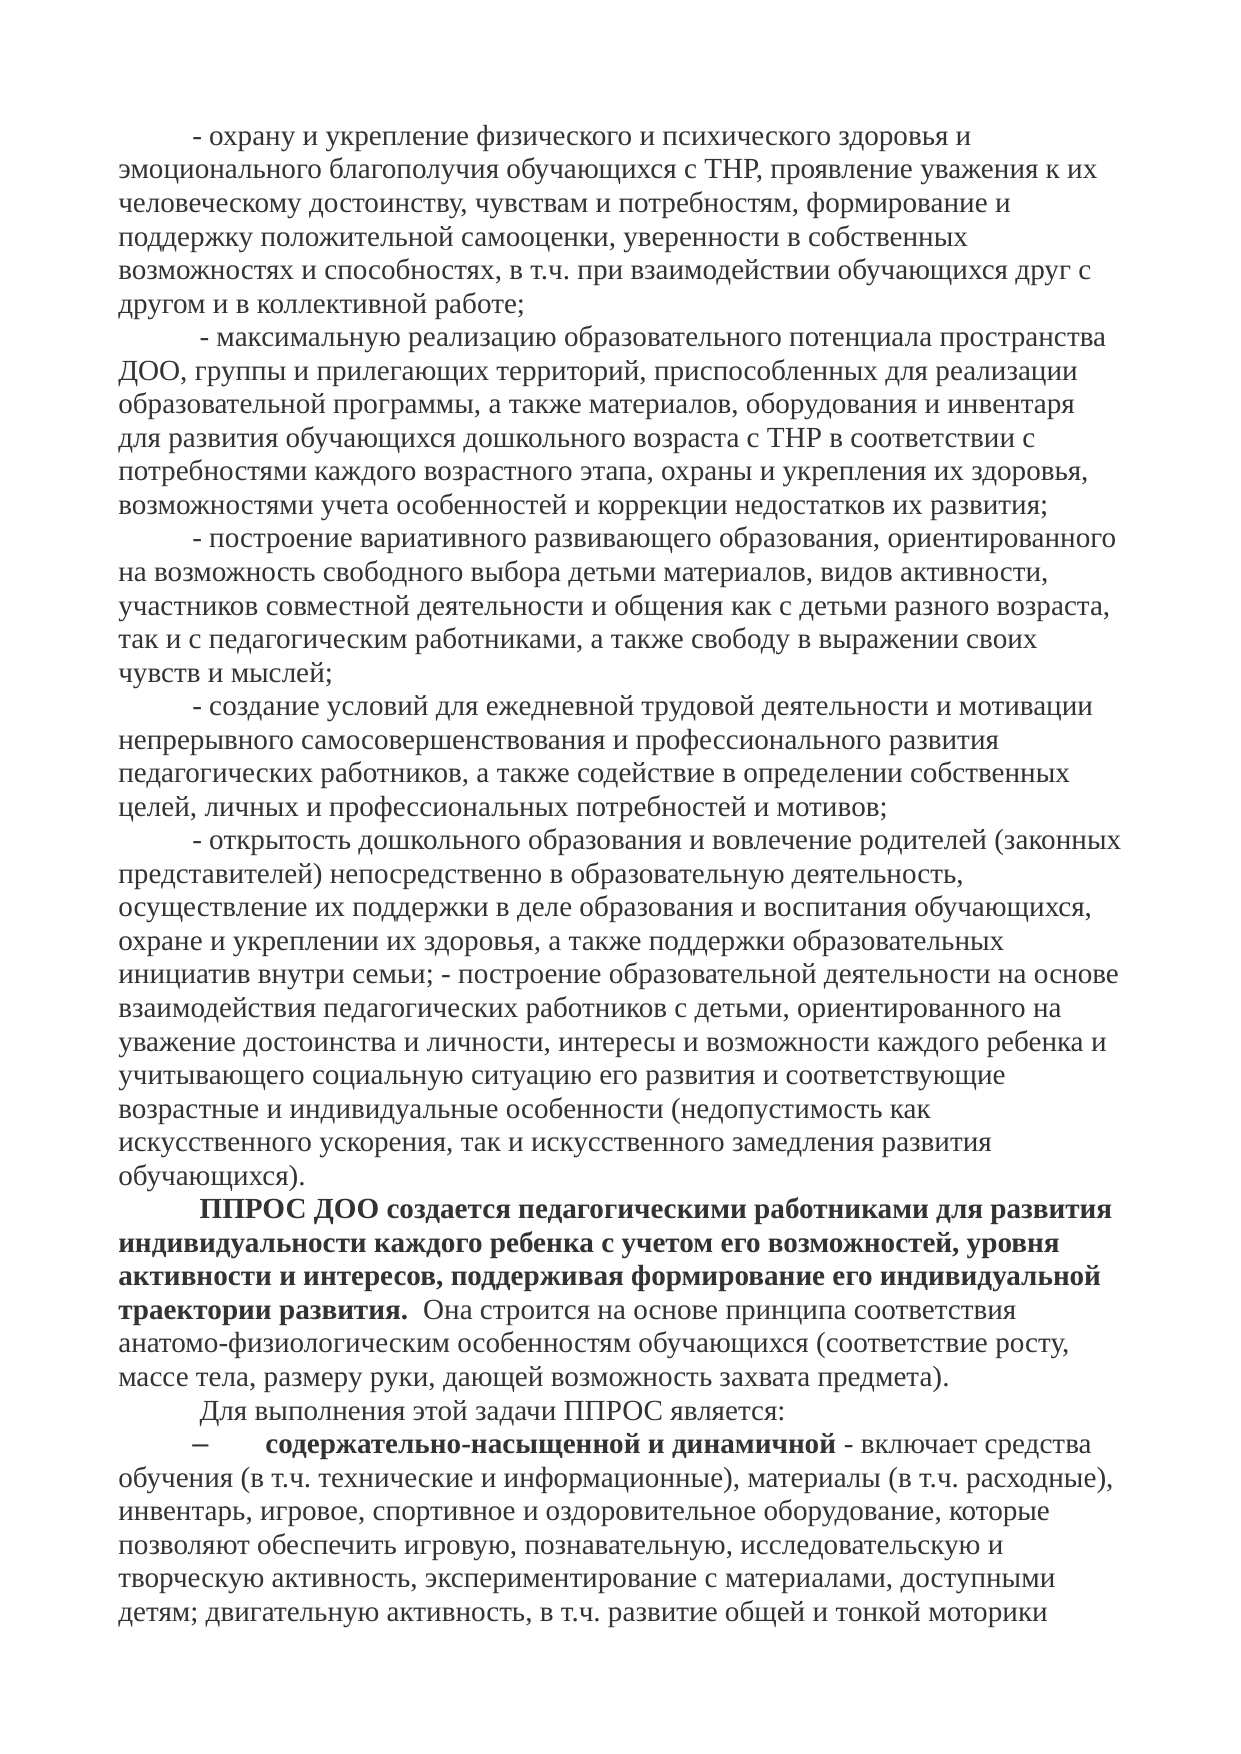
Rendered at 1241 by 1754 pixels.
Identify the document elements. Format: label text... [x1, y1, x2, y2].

text - построение вариативного развивающего образования, ориентированного на возможность свободного выбора детьми материалов, видов активности, участников совместной деятельности и общения как с детьми разного возраста, так и с педагогическим работниками, а также свободу в выражении своих чувств и мыслей; [118, 521, 1122, 688]
text - максимальную реализацию образовательного потенциала пространства ДОО, группы и прилегающих территорий, приспособленных для реализации образовательной программы, а также материалов, оборудования и инвентаря для развития обучающихся дошкольного возраста с ТНР в соответствии с потребностями каждого возрастного этапа, охраны и укрепления их здоровья, возможностями учета особенностей и коррекции недостатков их развития; [118, 319, 1122, 521]
text - охрану и укрепление физического и психического здоровья и эмоционального благополучия обучающихся с ТНР, проявление уважения к их человеческому достоинству, чувствам и потребностям, формирование и поддержку положительной самооценки, уверенности в собственных возможностях и способностях, в т.ч. при взаимодействии обучающихся друг с другом и в коллективной работе; [118, 118, 1122, 319]
text Для выполнения этой задачи ППРОС является: [118, 1393, 1122, 1426]
text - открытость дошкольного образования и вовлечение родителей (законных представителей) непосредственно в образовательную деятельность, осуществление их поддержки в деле образования и воспитания обучающихся, охране и укреплении их здоровья, а также поддержки образовательных инициатив внутри семьи; - построение образовательной деятельности на основе взаимодействия педагогических работников с детьми, ориентированного на уважение достоинства и личности, интересы и возможности каждого ребенка и учитывающего социальную ситуацию его развития и соответствующие возрастные и индивидуальные особенности (недопустимость как искусственного ускорения, так и искусственного замедления развития обучающихся). [118, 822, 1122, 1191]
text ППРОС ДОО создается педагогическими работниками для развития индивидуальности каждого ребенка с учетом его возможностей, уровня активности и интересов, поддерживая формирование его индивидуальной траектории развития. Она строится на основе принципа соответствия анатомо-физиологическим особенностям обучающихся (соответствие росту, массе тела, размеру руки, дающей возможность захвата предмета). [118, 1191, 1122, 1393]
text - создание условий для ежедневной трудовой деятельности и мотивации непрерывного самосовершенствования и профессионального развития педагогических работников, а также содействие в определении собственных целей, личных и профессиональных потребностей и мотивов; [118, 688, 1122, 822]
list содержательно-насыщенной и динамичной - включает средства обучения (в т.ч. технические и информационные), материалы (в т.ч. расходные), инвентарь, игровое, спортивное и оздоровительное оборудование, которые позволяют обеспечить игровую, познавательную, исследовательскую и творческую активность, экспериментирование с материалами, доступными детям; двигательную активность, в т.ч. развитие общей и тонкой моторики [118, 1426, 1122, 1628]
